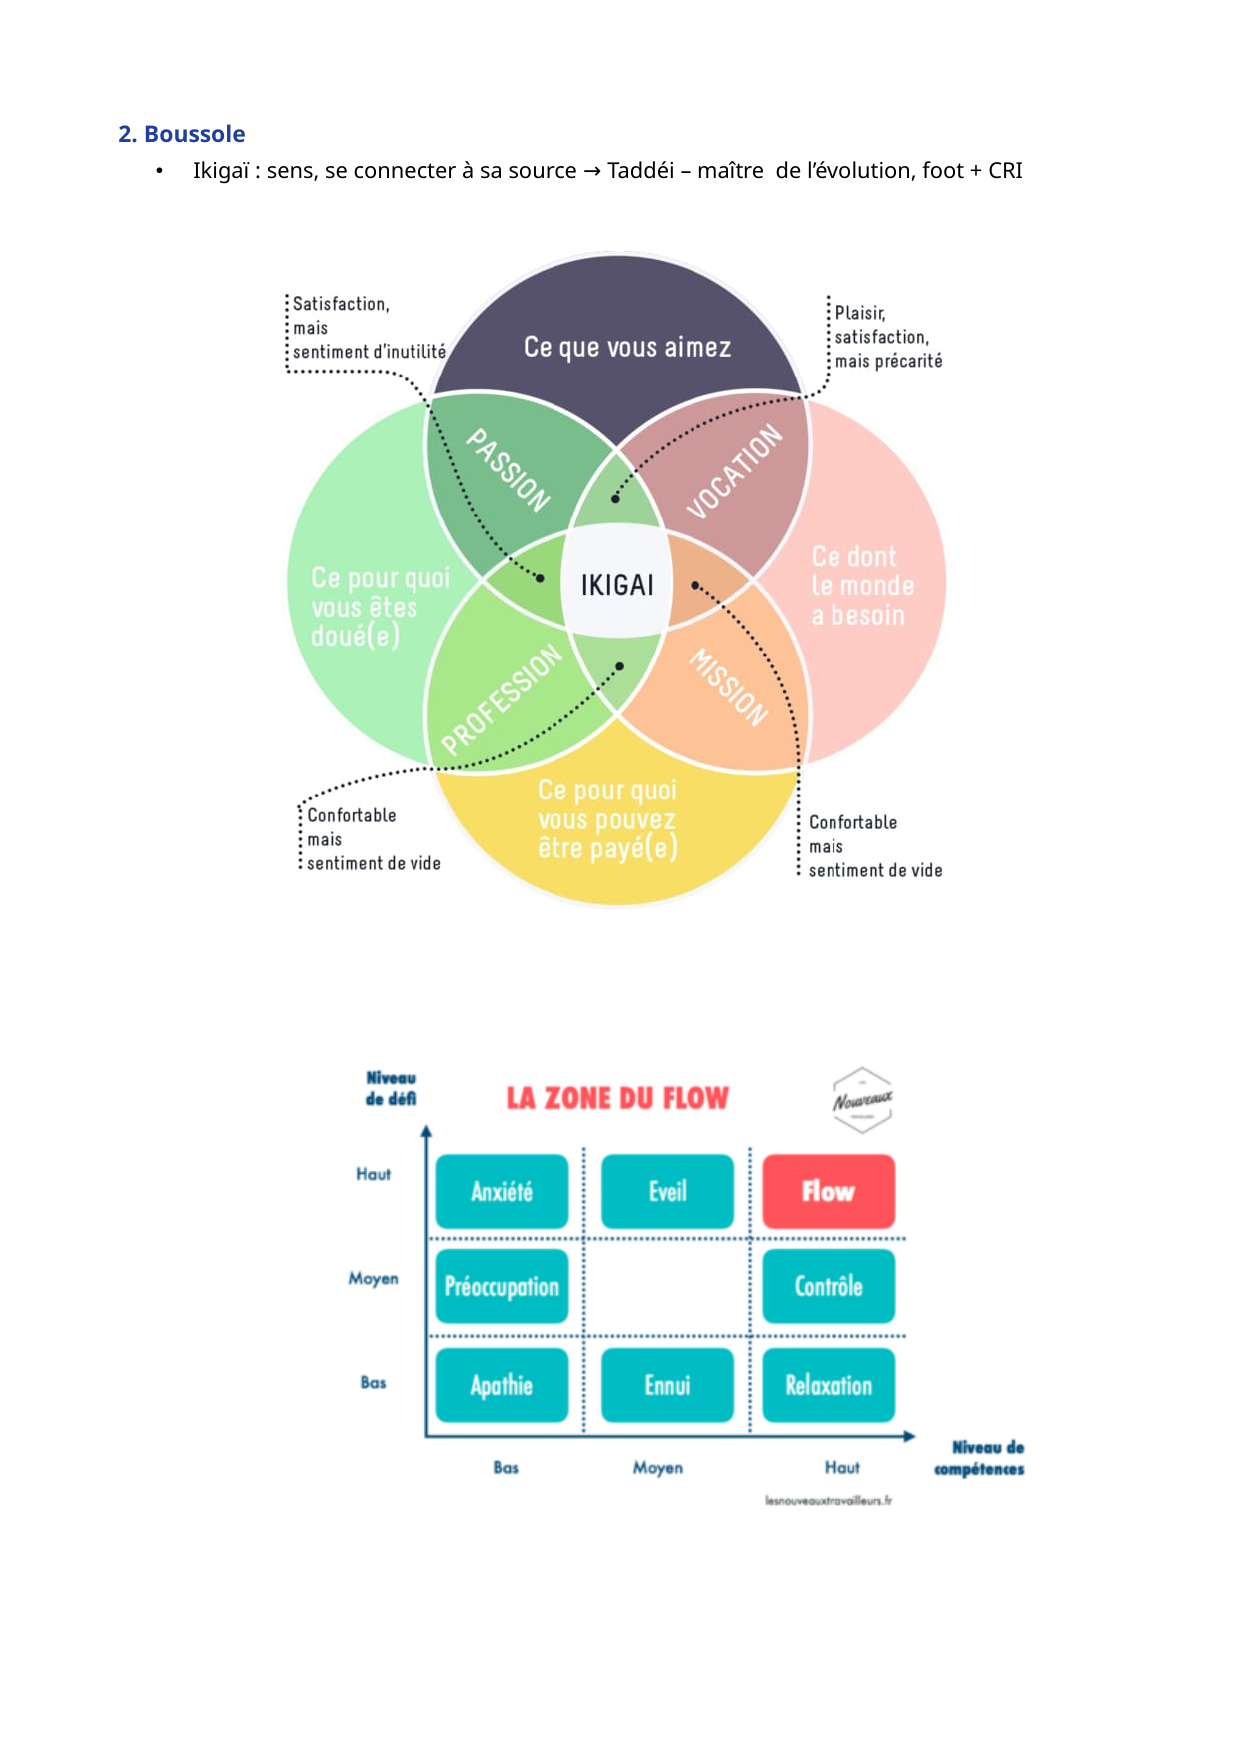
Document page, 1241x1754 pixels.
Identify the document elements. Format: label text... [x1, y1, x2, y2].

list Ikigaï : sens, se connecter à sa source → Taddéi – maître de l’évolution, foot + CRI [156, 155, 1122, 185]
picture [319, 1030, 1062, 1535]
subtitle 2. Boussole [118, 118, 1122, 149]
picture [274, 237, 974, 937]
